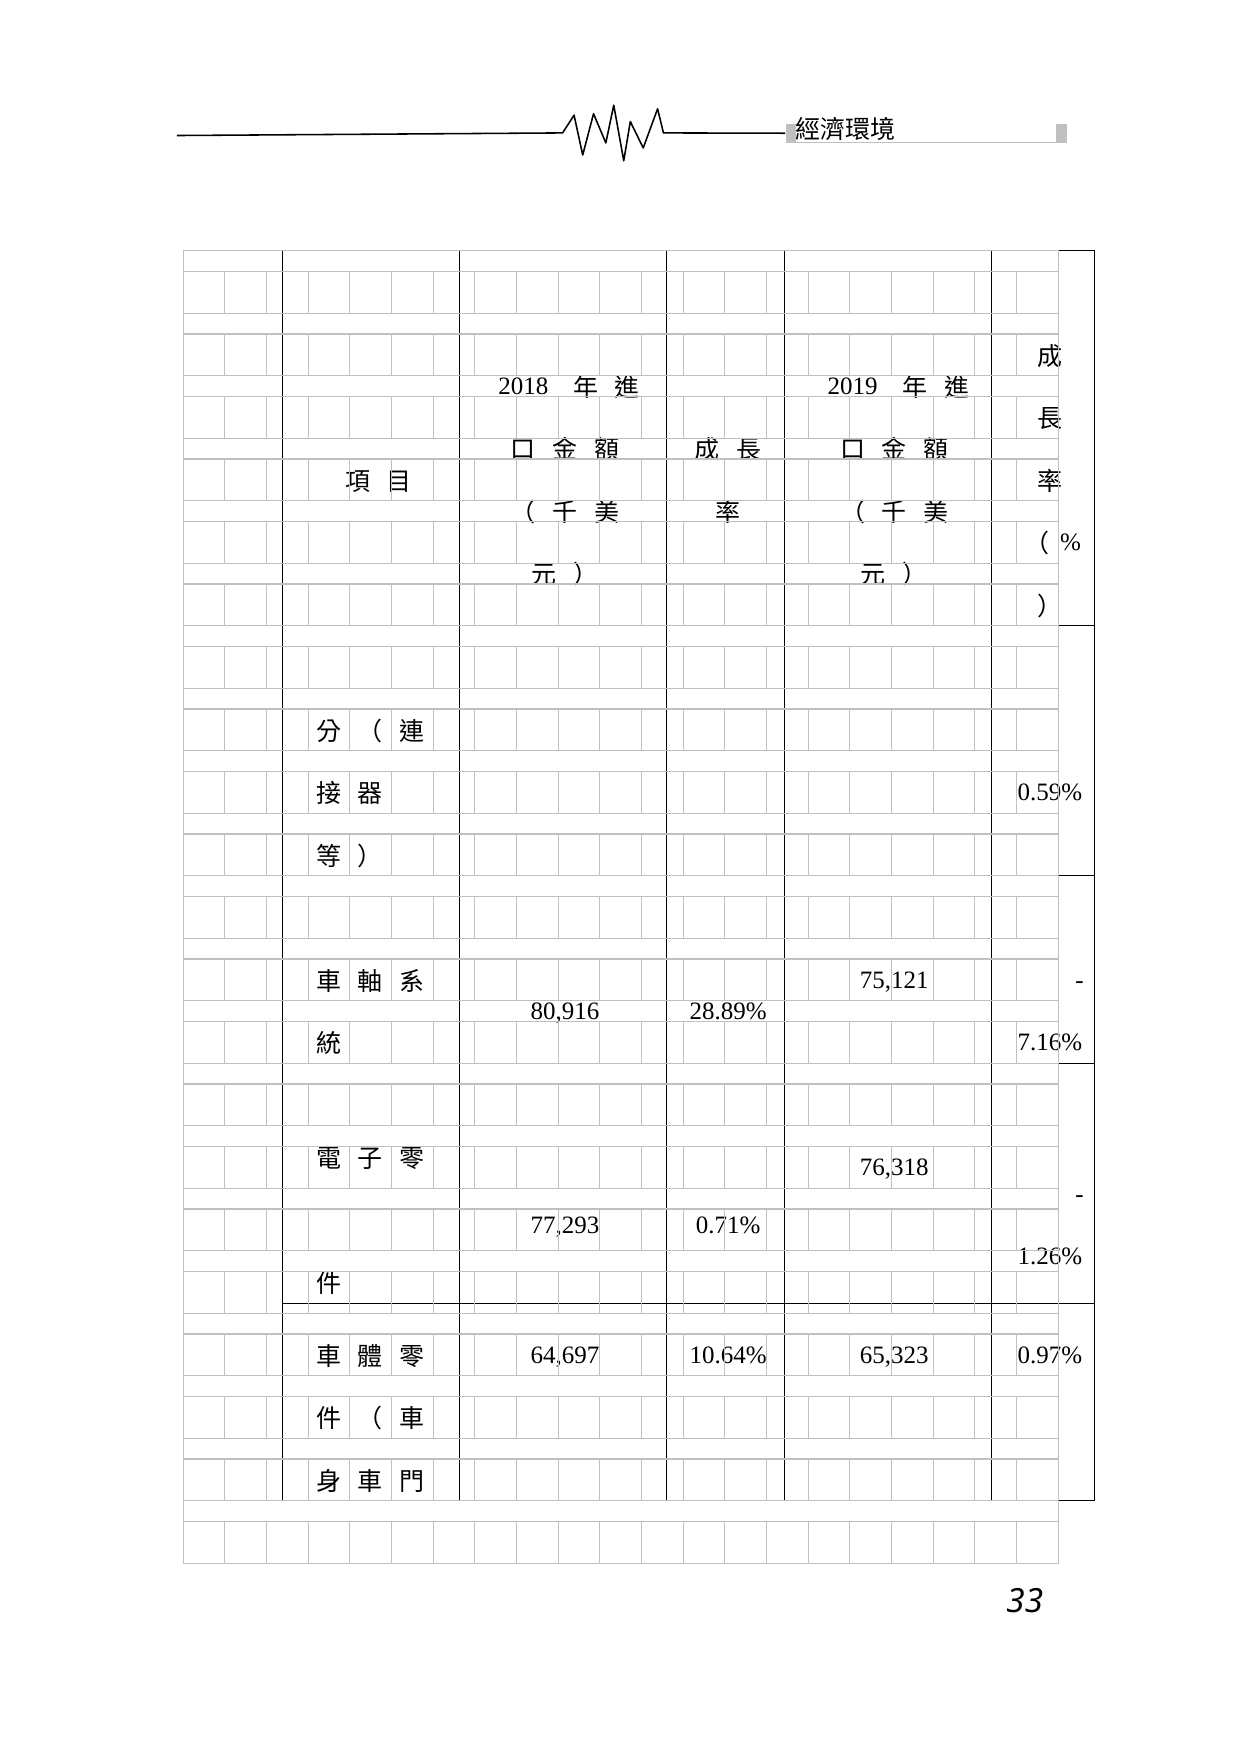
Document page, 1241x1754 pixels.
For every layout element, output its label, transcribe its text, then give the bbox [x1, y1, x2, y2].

table_cell -7.16% [992, 939, 1058, 958]
table_cell 77,293 [460, 1064, 666, 1083]
table_header 成長率（%） [992, 439, 1058, 458]
table_header 成長率 [684, 272, 724, 313]
table_cell 11.73% [667, 689, 784, 708]
table_cell 76,318 [785, 1251, 991, 1271]
table_cell 0.71% [767, 1272, 784, 1302]
table_header 成長率 [725, 335, 766, 375]
table_header 項目 [283, 522, 308, 563]
table_cell [309, 897, 349, 938]
table_cell 車 [350, 1460, 391, 1500]
table_header 2019年進口金額（千美元） [975, 585, 991, 625]
table_cell -1.26% [992, 1126, 1058, 1146]
table_header 2018年進口金額（千美元） [475, 397, 516, 438]
table_cell 11.73% [767, 772, 784, 813]
table_cell [283, 710, 308, 750]
table_header 2019年進口金額（千美元） [975, 460, 991, 500]
table_cell [283, 772, 308, 813]
table_cell 76,318 [850, 1210, 891, 1250]
table_header 項目 [309, 522, 349, 563]
table_cell 76,318 [809, 1147, 849, 1188]
table_cell [434, 1210, 459, 1250]
table_cell 64,697 [642, 1335, 666, 1375]
table_header 2018年進口金額（千美元） [460, 376, 586, 396]
table_cell 0.71% [667, 1126, 784, 1146]
table_cell [517, 1022, 558, 1063]
table_cell 11.73% [767, 647, 784, 688]
table_cell 零 [392, 1147, 433, 1188]
table_header 2018年進口金額（千美元） [642, 585, 666, 625]
table_cell [283, 1189, 459, 1208]
table_header 2019年進口金額（千美元） [892, 272, 933, 313]
table_cell 11.73% [684, 835, 724, 875]
table_cell 75,121 [850, 897, 891, 938]
table_cell [767, 960, 784, 1000]
table_header 2019年進口金額（千美元） [859, 501, 896, 521]
table_cell [283, 1376, 459, 1396]
table_cell ） [350, 835, 391, 875]
table_cell 76,318 [975, 1272, 991, 1302]
table_cell 111,175 [517, 710, 558, 750]
table_cell 76,318 [785, 1210, 808, 1250]
table_cell -1.26% [1017, 1272, 1058, 1302]
table_cell 111,175 [559, 710, 599, 750]
table_cell 電 [309, 1147, 349, 1188]
table_cell 11.73% [725, 835, 766, 875]
table_cell 111,175 [460, 814, 666, 833]
table_cell [350, 1304, 391, 1313]
table_header 2019年進口金額（千美元） [785, 335, 808, 375]
table_cell 車 [309, 1335, 349, 1375]
table_cell 65,323 [892, 1304, 933, 1313]
table_cell 111,175 [600, 710, 641, 750]
table_cell 65,323 [850, 1397, 891, 1438]
table_cell -1.26% [992, 1210, 1016, 1250]
table_cell -7.16% [1017, 1022, 1058, 1063]
table_cell -7.16% [992, 897, 1016, 938]
table_cell [600, 1022, 641, 1063]
table_cell 77,293 [517, 1210, 558, 1250]
table_header 2019年進口金額（千美元） [785, 272, 808, 313]
table_header 成長率 [684, 397, 724, 438]
table_cell 77,293 [460, 1126, 666, 1146]
table_header 成長率（%） [992, 314, 1058, 333]
table_header 成長率 [725, 460, 766, 500]
table_cell [309, 1304, 349, 1313]
table_cell -0.59% [992, 751, 1058, 771]
table_cell -7.16% [1017, 960, 1058, 1000]
table_header 2018年進口金額（千美元） [460, 522, 474, 563]
table_header 成長率 [698, 443, 710, 458]
table_cell 64,697 [559, 1397, 599, 1438]
table_cell 110,521 [934, 835, 974, 875]
table_header 項目 [434, 522, 459, 563]
table_header 2018年進口金額（千美元） [642, 522, 666, 563]
table_cell 76,318 [892, 1085, 933, 1125]
table_cell 76,318 [785, 1064, 991, 1083]
table_header 成長率 [667, 376, 784, 396]
table_cell 64,697 [600, 1397, 641, 1438]
table_cell [350, 1272, 391, 1302]
table_cell [283, 689, 459, 708]
table_cell -0.59% [1017, 710, 1058, 750]
table_cell 0.97% [992, 1439, 1058, 1458]
table_cell 10.64% [667, 1376, 784, 1396]
table_cell 110,521 [785, 835, 808, 875]
table_header 項目 [283, 439, 459, 458]
table_header 項目 [434, 397, 459, 438]
table_cell 64,697 [460, 1304, 474, 1313]
table_header 成長率 [667, 251, 784, 271]
table_cell [517, 897, 558, 938]
table_cell [283, 1210, 308, 1250]
table_cell -0.59% [1017, 772, 1058, 813]
table_cell [667, 1022, 683, 1063]
table_cell 10.64% [767, 1335, 784, 1375]
table_cell [283, 939, 459, 958]
table_cell -7.16% [992, 1001, 1058, 1021]
table_cell 0.71% [684, 1272, 724, 1302]
table_cell 111,175 [517, 647, 558, 688]
table_cell 77,293 [642, 1147, 666, 1188]
table_cell 76,318 [809, 1085, 849, 1125]
table_cell 65,323 [975, 1460, 991, 1500]
table_cell 65,323 [975, 1304, 991, 1313]
table_cell -7.16% [992, 1022, 1016, 1063]
table_cell 111,175 [460, 626, 666, 646]
table_cell 65,323 [785, 1460, 808, 1500]
table_header 2018年進口金額（千美元） [460, 335, 474, 375]
table_header 2019年進口金額（千美元） [785, 585, 808, 625]
table_header 2019年進口金額（千美元） [910, 376, 991, 396]
table_cell 110,521 [892, 647, 933, 688]
table_cell 64,697 [642, 1304, 666, 1313]
table_header 2018年進口金額（千美元） [581, 376, 666, 396]
table_cell [725, 960, 766, 1000]
table_cell 77,293 [600, 1085, 641, 1125]
table_cell 0.71% [684, 1085, 724, 1125]
table_header 2019年進口金額（千美元） [934, 460, 974, 500]
table_cell 111,175 [642, 647, 666, 688]
table_cell 111,175 [642, 710, 666, 750]
table_header 成長率（%） [1059, 251, 1094, 625]
table_header 2018年進口金額（千美元） [475, 585, 516, 625]
table_cell 65,323 [785, 1314, 991, 1333]
table_cell 65,323 [892, 1460, 933, 1500]
table_header 2018年進口金額（千美元） [642, 335, 666, 375]
table_cell 系 [392, 960, 433, 1000]
table_cell 28.89% [667, 1001, 784, 1021]
table_cell 111,175 [517, 772, 558, 813]
table_cell [392, 1022, 433, 1063]
table_header 成長率 [725, 397, 766, 438]
table_header 項目 [350, 272, 391, 313]
table_cell 76,318 [850, 1085, 891, 1125]
table_cell 110,521 [975, 710, 991, 750]
table_header 項目 [283, 460, 308, 500]
table_header 成長率 [667, 439, 708, 458]
table_header 2019年進口金額（千美元） [850, 272, 891, 313]
table_header 2018年進口金額（千美元） [475, 272, 516, 313]
table_header 成長率（%） [1017, 397, 1058, 438]
table_header 2019年進口金額（千美元） [936, 501, 991, 521]
table_cell 64,697 [642, 1397, 666, 1438]
table_header 2019年進口金額（千美元） [785, 522, 808, 563]
table_cell 11.73% [725, 772, 766, 813]
table_header 2019年進口金額（千美元） [850, 335, 891, 375]
table_header 2019年進口金額（千美元） [809, 460, 849, 500]
table_cell 75,121 [809, 897, 849, 938]
table_cell -0.59% [1059, 626, 1094, 875]
table_cell 110,521 [892, 835, 933, 875]
table_cell [283, 1460, 308, 1500]
table_cell 65,323 [892, 1397, 933, 1438]
table_cell [309, 647, 349, 688]
table_cell -0.59% [992, 772, 1016, 813]
table_cell [517, 960, 558, 1000]
table_cell [600, 960, 641, 1000]
table_cell 77,293 [475, 1210, 516, 1250]
table_cell 75,121 [785, 1022, 808, 1063]
table_header 成長率 [710, 439, 742, 458]
table_cell 77,293 [559, 1085, 599, 1125]
table_header 成長率 [667, 522, 683, 563]
table_header 2018年進口金額（千美元） [475, 335, 516, 375]
table_cell 111,175 [475, 647, 516, 688]
table_cell 64,697 [460, 1335, 474, 1375]
table_cell 65,323 [785, 1397, 808, 1438]
table_cell 64,697 [600, 1304, 641, 1313]
table_cell 110,521 [850, 835, 891, 875]
table_header 成長率 [667, 397, 683, 438]
table_cell [434, 960, 459, 1000]
table_cell 65,323 [934, 1397, 974, 1438]
table_cell 110,521 [809, 835, 849, 875]
table_cell 111,175 [559, 835, 599, 875]
table_cell [434, 1022, 459, 1063]
table_cell 110,521 [785, 626, 991, 646]
table_cell [283, 897, 308, 938]
table_cell 110,521 [934, 772, 974, 813]
table_header 2018年進口金額（千美元） [600, 335, 641, 375]
table_cell [434, 1460, 459, 1500]
table_cell -1.26% [1017, 1210, 1058, 1250]
table_header 項目 [392, 478, 405, 482]
table_cell 10.64% [667, 1314, 784, 1333]
table_cell 77,293 [559, 1210, 599, 1250]
table_cell 車 [309, 960, 349, 1000]
table_cell 10.64% [725, 1335, 766, 1375]
table_cell [392, 1304, 433, 1313]
table_header 2018年進口金額（千美元） [460, 439, 563, 458]
table_header 成長率 [684, 522, 724, 563]
table_cell 64,697 [642, 1460, 666, 1500]
table_header 項目 [434, 272, 459, 313]
table_header 2019年進口金額（千美元） [892, 397, 933, 438]
table_cell 77,293 [600, 1147, 641, 1188]
table_cell 64,697 [475, 1304, 516, 1313]
table_header 項目 [350, 585, 391, 625]
table_cell 64,697 [460, 1460, 474, 1500]
table_cell 75,121 [809, 960, 849, 1000]
table_cell 75,121 [975, 1022, 991, 1063]
table_cell [559, 960, 599, 1000]
table_cell 111,175 [460, 710, 474, 750]
table_header 項目 [434, 335, 459, 375]
table_cell -0.59% [992, 814, 1058, 833]
table_cell [460, 1022, 474, 1063]
table_cell 65,323 [934, 1335, 974, 1375]
table_header 項目 [350, 522, 391, 563]
table_header 項目 [309, 335, 349, 375]
table_header 成長率（%） [992, 397, 1016, 438]
table_header 2019年進口金額（千美元） [785, 251, 991, 271]
table_cell 10.64% [667, 1397, 683, 1438]
table_cell [434, 1335, 459, 1375]
table_header 2018年進口金額（千美元） [565, 439, 666, 458]
table_cell 11.73% [667, 647, 683, 688]
table_header 成長率 [767, 522, 784, 563]
table_cell [434, 1085, 459, 1125]
table_cell 64,697 [460, 1397, 474, 1438]
table_cell [475, 1022, 516, 1063]
table_header 2019年進口金額（千美元） [809, 585, 849, 625]
table_header 2019年進口金額（千美元） [809, 522, 849, 563]
table_cell 10.64% [667, 1439, 784, 1458]
table_cell 110,521 [785, 751, 991, 771]
table_cell 0.71% [684, 1147, 724, 1188]
table_header 項目 [283, 251, 459, 271]
table_cell [309, 1085, 349, 1125]
table_cell [600, 897, 641, 938]
table_header 項目 [309, 460, 349, 500]
table_header 2019年進口金額（千美元） [809, 397, 849, 438]
table_cell 64,697 [475, 1397, 516, 1438]
table_cell 76,318 [934, 1085, 974, 1125]
table_header 項目 [392, 472, 405, 476]
table_header 成長率 [767, 460, 784, 500]
table_cell 111,175 [460, 772, 474, 813]
table_cell 0.71% [667, 1064, 784, 1083]
table_cell [767, 1022, 784, 1063]
table_header 2018年進口金額（千美元） [460, 397, 474, 438]
table_header 項目 [434, 460, 459, 500]
table_cell [283, 1272, 308, 1302]
table_header 2018年進口金額（千美元） [460, 272, 474, 313]
table_cell [392, 1085, 433, 1125]
table_cell 子 [350, 1147, 391, 1188]
table_header 2018年進口金額（千美元） [475, 460, 516, 500]
table_cell 76,318 [892, 1210, 933, 1250]
table_cell 111,175 [642, 772, 666, 813]
table_cell -0.59% [992, 647, 1016, 688]
table_cell 11.73% [684, 710, 724, 750]
table_cell [475, 897, 516, 938]
table_header 2019年進口金額（千美元） [894, 501, 934, 521]
table_cell 110,521 [975, 772, 991, 813]
table_cell -1.26% [1059, 1064, 1094, 1302]
table_cell 75,121 [934, 960, 974, 1000]
table_cell 0.71% [684, 1210, 724, 1250]
table_cell [283, 1147, 308, 1188]
table_cell 接 [309, 772, 349, 813]
table_cell 0.71% [767, 1147, 784, 1188]
table_header 成長率 [667, 585, 683, 625]
table_cell 10.64% [684, 1335, 724, 1375]
table_cell 75,121 [892, 897, 933, 938]
table_cell [475, 960, 516, 1000]
table_header 2019年進口金額（千美元） [809, 335, 849, 375]
table_cell （ [350, 710, 391, 750]
table_cell 77,293 [517, 1147, 558, 1188]
table_cell 110,521 [850, 647, 891, 688]
table_header 成長率 [767, 272, 784, 313]
table_cell [434, 647, 459, 688]
table_header 2018年進口金額（千美元） [578, 564, 666, 583]
table_header 2019年進口金額（千美元） [809, 272, 849, 313]
table_cell 0.97% [992, 1314, 1058, 1333]
table_cell 111,175 [600, 772, 641, 813]
table_cell 65,323 [975, 1335, 991, 1375]
table_cell 110,521 [785, 689, 991, 708]
table_cell 65,323 [850, 1460, 891, 1500]
table_cell 64,697 [475, 1460, 516, 1500]
table_cell [559, 897, 599, 938]
table_header 2018年進口金額（千美元） [559, 522, 599, 563]
table_cell 77,293 [475, 1272, 516, 1302]
table_header 2018年進口金額（千美元） [460, 314, 666, 333]
table_cell 65,323 [809, 1335, 849, 1375]
table_header 項目 [283, 272, 308, 313]
table_cell [283, 626, 459, 646]
table_header 2018年進口金額（千美元） [529, 501, 567, 521]
table_cell [283, 1251, 459, 1271]
table_cell 76,318 [785, 1272, 808, 1302]
table_cell [283, 1439, 459, 1458]
table_header 成長率 [684, 460, 724, 500]
table_cell 77,293 [460, 1251, 666, 1271]
table_header 2019年進口金額（千美元） [785, 564, 908, 583]
table_cell 10.64% [684, 1304, 724, 1313]
table_cell 64,697 [475, 1335, 516, 1375]
table_header 2019年進口金額（千美元） [975, 335, 991, 375]
table_header 2018年進口金額（千美元） [600, 397, 641, 438]
table_cell 0.71% [725, 1272, 766, 1302]
table_cell 110,521 [785, 647, 808, 688]
table_cell 11.73% [767, 710, 784, 750]
table_cell 111,175 [600, 835, 641, 875]
table_cell 64,697 [559, 1304, 599, 1313]
table_header 2018年進口金額（千美元） [517, 585, 558, 625]
table_cell 77,293 [642, 1210, 666, 1250]
table_cell 75,121 [850, 960, 891, 1000]
table_header 2018年進口金額（千美元） [559, 272, 599, 313]
table_cell [283, 647, 308, 688]
table_cell 77,293 [475, 1147, 516, 1188]
table_cell 77,293 [460, 1189, 666, 1208]
table_cell 門 [392, 1460, 433, 1500]
table_cell [725, 897, 766, 938]
table_cell 77,293 [559, 1147, 599, 1188]
table_header 項目 [350, 335, 391, 375]
table_cell 75,121 [785, 960, 808, 1000]
table_cell 零 [392, 1335, 433, 1375]
table_cell 75,121 [975, 960, 991, 1000]
table_cell （ [350, 1397, 391, 1438]
table_cell [434, 772, 459, 813]
table_header 成長率 [767, 585, 784, 625]
table_cell 64,697 [600, 1460, 641, 1500]
table_header 2019年進口金額（千美元） [975, 272, 991, 313]
table_cell 0.71% [725, 1147, 766, 1188]
table_cell [283, 1335, 308, 1375]
table_header 2018年進口金額（千美元） [642, 397, 666, 438]
table_header 2019年進口金額（千美元） [785, 376, 915, 396]
table_cell 111,175 [475, 835, 516, 875]
table_cell [460, 876, 666, 896]
table_cell 77,293 [517, 1272, 558, 1302]
table_header 成長率 [667, 460, 683, 500]
table_cell -1.26% [992, 1064, 1058, 1083]
table_cell -1.26% [992, 1189, 1058, 1208]
table_header 2018年進口金額（千美元） [559, 397, 599, 438]
table_cell 77,293 [559, 1272, 599, 1302]
table_cell 身 [309, 1460, 349, 1500]
table_cell 11.73% [667, 835, 683, 875]
table_cell 0.97% [992, 1304, 1016, 1313]
table_cell 0.97% [992, 1460, 1016, 1500]
table_cell 0.97% [1017, 1335, 1058, 1375]
table_header 項目 [392, 335, 433, 375]
table_cell 車 [392, 1397, 433, 1438]
table_cell [350, 897, 391, 938]
table_cell [460, 939, 666, 958]
table_header 2018年進口金額（千美元） [460, 585, 474, 625]
table_header 成長率（%） [992, 522, 1016, 563]
table_cell [392, 835, 433, 875]
table_header 2018年進口金額（千美元） [565, 501, 605, 521]
table_header 2018年進口金額（千美元） [600, 522, 641, 563]
table_header 項目 [283, 335, 308, 375]
table_cell 10.64% [725, 1460, 766, 1500]
table_cell 10.64% [767, 1397, 784, 1438]
table_cell [283, 1085, 308, 1125]
table_cell -7.16% [992, 876, 1058, 896]
table_cell 0.97% [1017, 1304, 1058, 1313]
table_cell -7.16% [1017, 897, 1058, 938]
table_header 成長率 [767, 335, 784, 375]
table_cell [283, 1022, 308, 1063]
table_header 成長率（%） [992, 335, 1016, 375]
table_header 項目 [283, 376, 459, 396]
table_cell 76,318 [850, 1147, 891, 1188]
table_cell [434, 1272, 459, 1302]
table_header 成長率 [667, 501, 784, 521]
table_header 成長率 [767, 397, 784, 438]
table_cell 77,293 [517, 1085, 558, 1125]
table_header 2019年進口金額（千美元） [850, 585, 891, 625]
table_cell 75,121 [975, 897, 991, 938]
table_cell 0.71% [667, 1251, 784, 1271]
table_cell [309, 1210, 349, 1250]
table_cell 65,323 [809, 1397, 849, 1438]
table_cell 64,697 [517, 1335, 558, 1375]
table_cell 110,521 [809, 772, 849, 813]
table_cell [283, 876, 459, 896]
table_cell 76,318 [892, 1147, 933, 1188]
table_cell -7.16% [992, 960, 1016, 1000]
table_cell 110,521 [975, 647, 991, 688]
table_header 2018年進口金額（千美元） [642, 460, 666, 500]
table_header 成長率（%） [1017, 522, 1058, 563]
table_cell 111,175 [475, 772, 516, 813]
table_header 成長率（%） [992, 376, 1058, 396]
table_header 2019年進口金額（千美元） [975, 397, 991, 438]
table_cell [350, 1085, 391, 1125]
table_cell 64,697 [559, 1460, 599, 1500]
table_cell 65,323 [785, 1439, 991, 1458]
table_cell 64,697 [517, 1460, 558, 1500]
table_cell [460, 960, 474, 1000]
table_cell [283, 1397, 308, 1438]
table_cell [434, 1147, 459, 1188]
table_cell 77,293 [460, 1210, 474, 1250]
table_header 項目 [283, 585, 308, 625]
table_cell 111,175 [559, 647, 599, 688]
table_cell 64,697 [517, 1304, 558, 1313]
table_cell 件 [309, 1272, 349, 1302]
table_cell 0.71% [667, 1272, 683, 1302]
table_cell 10.64% [684, 1460, 724, 1500]
table_cell 11.73% [684, 772, 724, 813]
table_cell 65,323 [809, 1304, 849, 1313]
table_cell 77,293 [460, 1085, 474, 1125]
table_cell 75,121 [785, 1001, 991, 1021]
table_header 成長率（%） [992, 251, 1058, 271]
table_cell [350, 1210, 391, 1250]
table_cell 11.73% [725, 647, 766, 688]
table_cell 0.97% [1059, 1304, 1094, 1500]
table_cell -1.26% [1017, 1085, 1058, 1125]
table_cell [350, 647, 391, 688]
table_cell 76,318 [785, 1085, 808, 1125]
table_cell 75,121 [892, 1022, 933, 1063]
table_header 2018年進口金額（千美元） [460, 460, 474, 500]
table_cell [684, 960, 724, 1000]
table_header 項目 [392, 522, 433, 563]
table_cell 75,121 [809, 1022, 849, 1063]
table_cell 65,323 [975, 1397, 991, 1438]
table_cell [642, 960, 666, 1000]
table_cell 11.73% [684, 647, 724, 688]
table_header 項目 [283, 564, 459, 583]
table_header 項目 [350, 460, 391, 500]
table_cell -0.59% [992, 689, 1058, 708]
table_header 2019年進口金額（千美元） [934, 272, 974, 313]
table_cell [283, 814, 459, 833]
table_header 2018年進口金額（千美元） [517, 522, 558, 563]
table_cell 76,318 [892, 1272, 933, 1302]
table_cell 77,293 [460, 1147, 474, 1188]
table_cell 10.64% [725, 1304, 766, 1313]
table_cell 11.73% [725, 710, 766, 750]
table_header 2018年進口金額（千美元） [460, 251, 666, 271]
table_header 成長率（%） [992, 272, 1016, 313]
table_header 2019年進口金額（千美元） [850, 522, 891, 563]
table_header 2019年進口金額（千美元） [894, 439, 991, 458]
table_cell 80,916 [460, 1001, 666, 1021]
table_cell 76,318 [975, 1210, 991, 1250]
table_cell 110,521 [934, 647, 974, 688]
table_cell 分 [309, 710, 349, 750]
table_header 2018年進口金額（千美元） [559, 585, 599, 625]
table_header 成長率 [684, 335, 724, 375]
table_header 項目 [309, 397, 349, 438]
table_cell 111,175 [600, 647, 641, 688]
table_cell [283, 1064, 459, 1083]
table_cell 76,318 [785, 1147, 808, 1188]
table_cell 110,521 [892, 772, 933, 813]
table_cell [434, 897, 459, 938]
table_cell 77,293 [460, 1272, 474, 1302]
table_header 項目 [392, 397, 433, 438]
table_cell 統 [309, 1022, 349, 1063]
table_cell 64,697 [460, 1439, 666, 1458]
table_cell 110,521 [809, 710, 849, 750]
table_cell 11.73% [667, 772, 683, 813]
table_cell 0.71% [767, 1210, 784, 1250]
table_cell 65,323 [934, 1460, 974, 1500]
table_cell [392, 647, 433, 688]
table_cell [283, 960, 308, 1000]
table_cell 0.71% [725, 1210, 766, 1250]
table_cell 0.97% [1017, 1460, 1058, 1500]
table_cell [283, 751, 459, 771]
table_header 2019年進口金額（千美元） [934, 585, 974, 625]
table_cell 65,323 [809, 1460, 849, 1500]
table_header 2019年進口金額（千美元） [934, 335, 974, 375]
table_cell 0.71% [667, 1085, 683, 1125]
table_cell 110,521 [850, 772, 891, 813]
table_cell 77,293 [600, 1272, 641, 1302]
table_cell 76,318 [809, 1272, 849, 1302]
table_header 2019年進口金額（千美元） [850, 397, 891, 438]
table_header 成長率 [667, 272, 683, 313]
table_header 2018年進口金額（千美元） [460, 564, 579, 583]
table_header 項目 [350, 397, 391, 438]
table_cell 75,121 [785, 876, 991, 896]
table_cell 77,293 [642, 1272, 666, 1302]
table_header 2018年進口金額（千美元） [517, 335, 558, 375]
table_header 成長率（%） [992, 460, 1016, 500]
table_cell 65,323 [934, 1304, 974, 1313]
table_cell 110,521 [785, 710, 808, 750]
table_cell 65,323 [785, 1376, 991, 1396]
table_cell 0.71% [667, 1189, 784, 1208]
table_cell [350, 1022, 391, 1063]
table_header 成長率 [743, 451, 753, 458]
table_cell -0.59% [992, 710, 1016, 750]
table_header 2019年進口金額（千美元） [785, 460, 808, 500]
table_header 項目 [392, 585, 433, 625]
table_cell 10.64% [725, 1397, 766, 1438]
table_cell [392, 897, 433, 938]
table_cell 64,697 [600, 1335, 641, 1375]
table_header 項目 [392, 484, 405, 488]
table_cell 64,697 [517, 1397, 558, 1438]
table_header 項目 [392, 272, 433, 313]
table_cell 75,121 [892, 960, 933, 1000]
table_header 項目 [283, 501, 459, 521]
table_cell 75,121 [785, 897, 808, 938]
table_cell -1.26% [992, 1085, 1016, 1125]
table_cell 76,318 [785, 1126, 991, 1146]
table_cell 10.64% [667, 1335, 683, 1375]
table_cell [434, 1397, 459, 1438]
table_cell 76,318 [785, 1189, 991, 1208]
table_cell 76,318 [934, 1147, 974, 1188]
table_cell -0.59% [1017, 835, 1058, 875]
table_cell -1.26% [992, 1251, 1058, 1271]
table_cell 軸 [350, 960, 391, 1000]
table_cell [667, 960, 683, 1000]
table_cell 75,121 [934, 1022, 974, 1063]
table_header 成長率（%） [992, 564, 1058, 583]
table_cell -7.16% [1059, 876, 1094, 1063]
table_cell 10.64% [767, 1460, 784, 1500]
table_cell -0.59% [992, 835, 1016, 875]
table_cell 11.73% [667, 814, 784, 833]
table_cell 76,318 [975, 1085, 991, 1125]
table_header 2018年進口金額（千美元） [600, 272, 641, 313]
table_cell 64,697 [460, 1376, 666, 1396]
table_header 成長率 [725, 272, 766, 313]
table_cell [283, 1314, 459, 1333]
table_header 項目 [309, 585, 349, 625]
table_header 成長率 [684, 585, 724, 625]
table_header 2019年進口金額（千美元） [934, 397, 974, 438]
table_header 2019年進口金額（千美元） [907, 564, 991, 583]
table_cell -1.26% [992, 1272, 1016, 1302]
table_header 成長率（%） [1017, 585, 1058, 625]
table_cell [684, 897, 724, 938]
table_cell 0.97% [992, 1376, 1058, 1396]
table_header 2018年進口金額（千美元） [559, 335, 599, 375]
table_header 項目 [283, 314, 459, 333]
table_header 2019年進口金額（千美元） [892, 335, 933, 375]
table_cell 0.97% [1017, 1397, 1058, 1438]
table_cell 65,323 [850, 1304, 891, 1313]
table_cell 75,121 [785, 939, 991, 958]
table_header 2019年進口金額（千美元） [975, 522, 991, 563]
table_cell 75,121 [850, 1022, 891, 1063]
table_cell 0.71% [725, 1085, 766, 1125]
table_cell [667, 897, 683, 938]
table_header 2018年進口金額（千美元） [600, 585, 641, 625]
table_cell [434, 835, 459, 875]
table_cell [559, 1022, 599, 1063]
table_cell 64,697 [559, 1335, 599, 1375]
table_cell 65,323 [850, 1335, 891, 1375]
table_header 2019年進口金額（千美元） [785, 439, 892, 458]
table_header 2018年進口金額（千美元） [475, 522, 516, 563]
table_header 成長率（%） [1017, 460, 1058, 500]
table_cell 10.64% [767, 1304, 784, 1313]
table_cell 111,175 [460, 647, 474, 688]
table_header 2018年進口金額（千美元） [559, 460, 599, 500]
table_cell [642, 897, 666, 938]
table_cell 76,318 [934, 1210, 974, 1250]
table_cell 111,175 [460, 835, 474, 875]
table_cell [667, 939, 784, 958]
table_cell 111,175 [460, 689, 666, 708]
table_cell 77,293 [600, 1210, 641, 1250]
table_cell 10.64% [667, 1460, 683, 1500]
table_cell 11.73% [667, 710, 683, 750]
table_cell 0.97% [992, 1397, 1016, 1438]
table_header 成長率（%） [992, 585, 1016, 625]
table_header 2018年進口金額（千美元） [642, 272, 666, 313]
table_header 項目 [309, 272, 349, 313]
table_header 2019年進口金額（千美元） [892, 522, 933, 563]
table_header 2018年進口金額（千美元） [607, 501, 666, 521]
table_cell 110,521 [975, 835, 991, 875]
table_cell 77,293 [642, 1085, 666, 1125]
table_cell 76,318 [850, 1272, 891, 1302]
table_cell [392, 772, 433, 813]
table_cell 65,323 [892, 1335, 933, 1375]
table_cell [460, 897, 474, 938]
table_cell 等 [309, 835, 349, 875]
table_cell [392, 1272, 433, 1302]
table_cell 0.71% [767, 1085, 784, 1125]
table_header 成長率 [667, 314, 784, 333]
table_cell 0.71% [667, 1147, 683, 1188]
table_cell 111,175 [559, 772, 599, 813]
table_cell 77,293 [475, 1085, 516, 1125]
table_header 2019年進口金額（千美元） [785, 314, 991, 333]
table_cell 110,521 [785, 814, 991, 833]
table_cell 110,521 [892, 710, 933, 750]
table_cell -1.26% [992, 1147, 1016, 1188]
table_header 項目 [392, 460, 433, 500]
table_cell -0.59% [992, 626, 1058, 646]
table_header 成長率（%） [992, 501, 1058, 521]
table_cell 體 [350, 1335, 391, 1375]
table_header 成長率 [667, 564, 784, 583]
table_cell [725, 1022, 766, 1063]
table_cell 111,175 [517, 835, 558, 875]
table_cell 器 [350, 772, 391, 813]
table_cell [642, 1022, 666, 1063]
table_cell 111,175 [475, 710, 516, 750]
table_cell 111,175 [642, 835, 666, 875]
table_cell 110,521 [809, 647, 849, 688]
table_cell 11.73% [667, 751, 784, 771]
table_header 成長率 [667, 335, 683, 375]
table_header 2019年進口金額（千美元） [934, 522, 974, 563]
table_header 2019年進口金額（千美元） [785, 501, 861, 521]
table_cell [283, 1126, 459, 1146]
table_cell 0.71% [667, 1210, 683, 1250]
table_header 項目 [434, 585, 459, 625]
table_cell 76,318 [975, 1147, 991, 1188]
table_header 2019年進口金額（千美元） [785, 397, 808, 438]
table_cell -0.59% [1017, 647, 1058, 688]
table_cell 連 [392, 710, 433, 750]
table_cell [767, 897, 784, 938]
table_cell 110,521 [934, 710, 974, 750]
table_header 成長率 [725, 585, 766, 625]
table_header 2018年進口金額（千美元） [600, 460, 641, 500]
table_cell [684, 1022, 724, 1063]
table_cell 件 [309, 1397, 349, 1438]
table_header 成長率（%） [1017, 272, 1058, 313]
table_header 成長率 [725, 522, 766, 563]
table_cell 10.64% [684, 1397, 724, 1438]
table_header 2019年進口金額（千美元） [892, 585, 933, 625]
table_cell 76,318 [934, 1272, 974, 1302]
table_header 2018年進口金額（千美元） [517, 397, 558, 438]
table_header 2018年進口金額（千美元） [517, 272, 558, 313]
table_header 成長率（%） [1017, 335, 1058, 375]
table_cell 110,521 [850, 710, 891, 750]
table_cell 11.73% [767, 835, 784, 875]
table_cell -1.26% [1017, 1147, 1058, 1188]
table_cell 76,318 [809, 1210, 849, 1250]
table_cell 75,121 [934, 897, 974, 938]
table_header 2018年進口金額（千美元） [460, 501, 531, 521]
table_header 成長率 [744, 439, 784, 458]
table_cell 10.64% [667, 1304, 683, 1313]
table_cell 11.73% [667, 626, 784, 646]
table_cell 0.97% [992, 1335, 1016, 1375]
table_header 2019年進口金額（千美元） [850, 460, 891, 500]
table_cell 111,175 [460, 751, 666, 771]
table_header 項目 [283, 397, 308, 438]
table_header 2019年進口金額（千美元） [892, 460, 933, 500]
table_cell 110,521 [785, 772, 808, 813]
table_cell [392, 1210, 433, 1250]
table_cell [667, 876, 784, 896]
table_cell 65,323 [785, 1335, 808, 1375]
table_cell [283, 1001, 459, 1021]
table_cell 65,323 [785, 1304, 808, 1313]
table_header 2018年進口金額（千美元） [517, 460, 558, 500]
table_cell 64,697 [460, 1314, 666, 1333]
table_cell [434, 710, 459, 750]
table_cell [283, 835, 308, 875]
